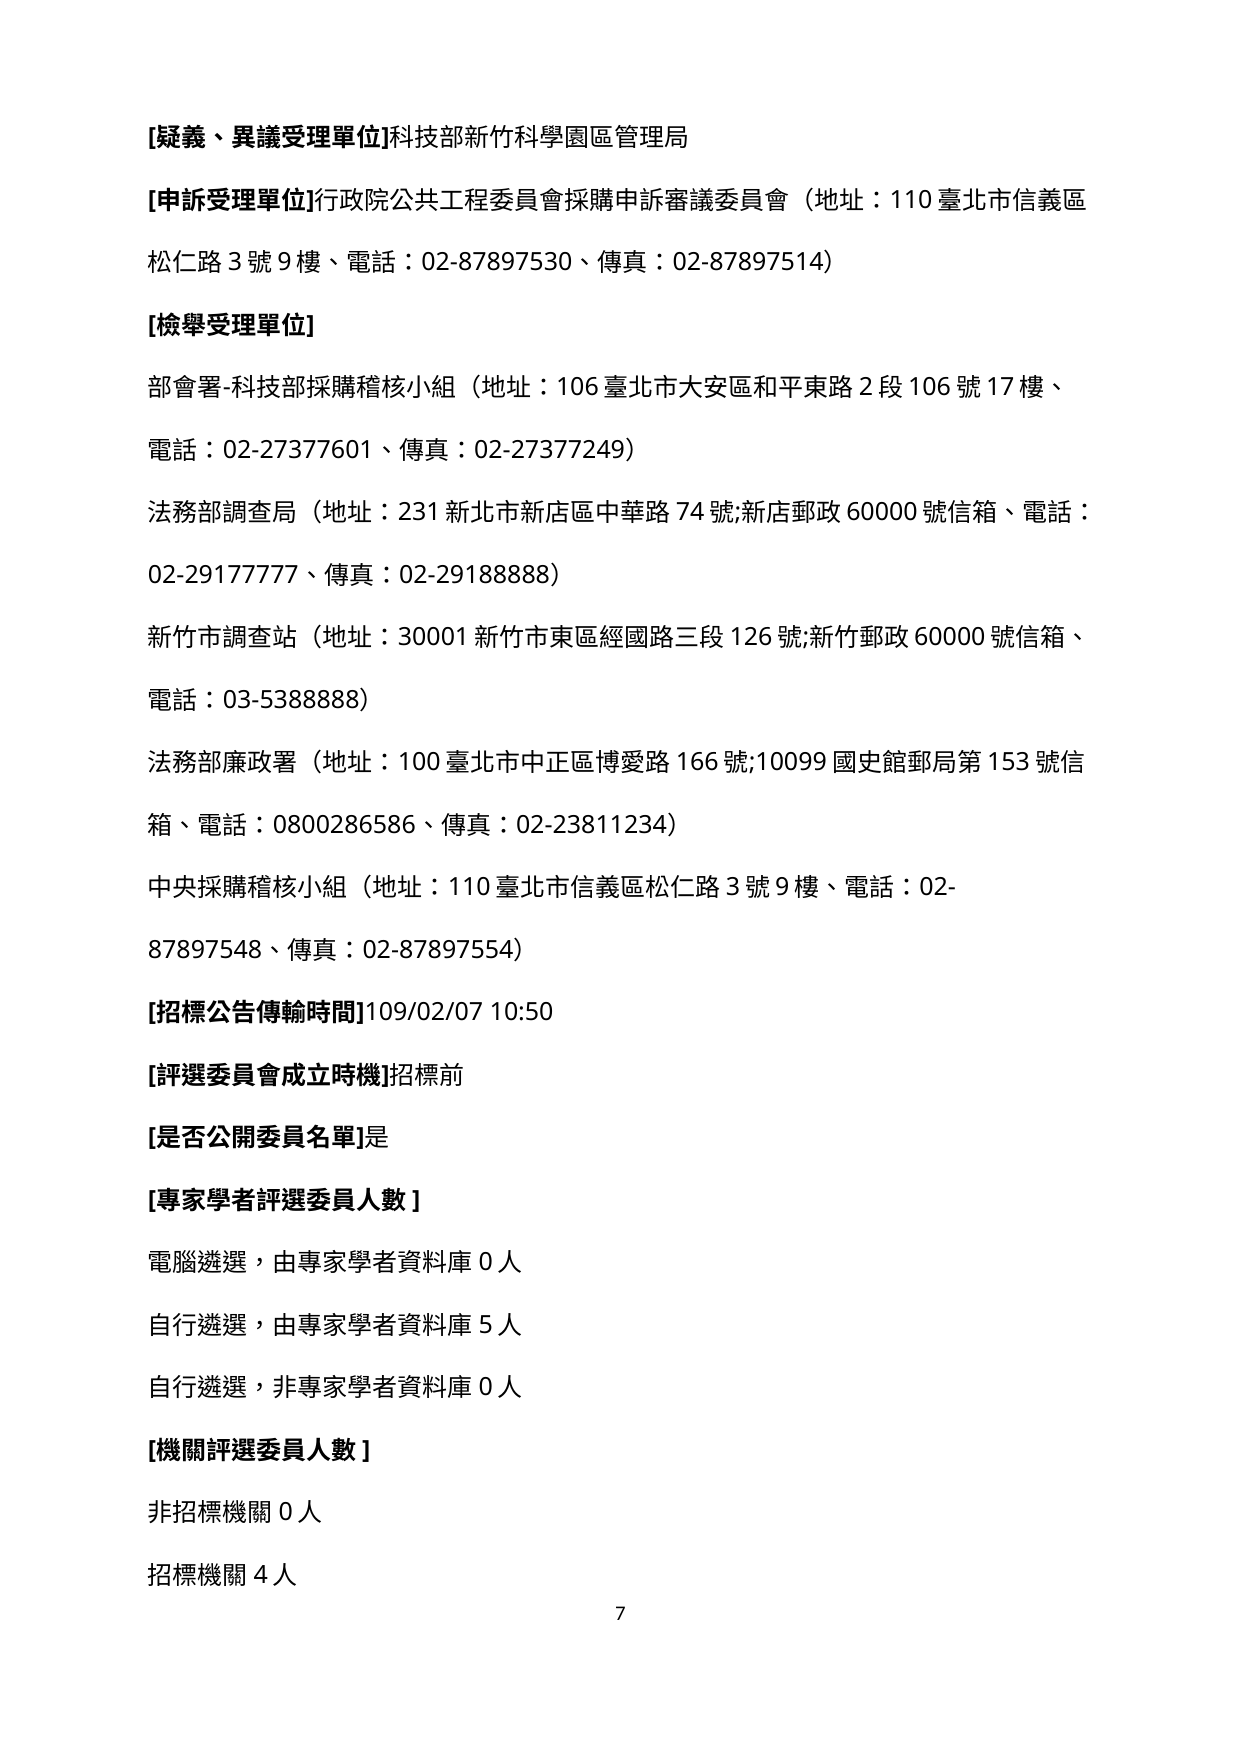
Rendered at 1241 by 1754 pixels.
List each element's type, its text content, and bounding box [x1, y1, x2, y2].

text [機關代碼]A.27.4 [機關名稱]科技部新竹科學園區管理局 [單位名稱]科技部新竹科學園區管理局 [機關地址]300新竹市東區新安路2號 [聯絡人]李文焜 [聯絡電話](03)5773311分機2511 [傳真號碼](03)5790081 [電子郵件信箱]wenkun@sipa.gov.tw [標案案號]SBIP-AD-109-006 [標案名稱]新竹生物醫學園區第三生技大樓新建工程規劃設計及監造工作標案 [標的分類]勞務類8671 - 建築服務 [財物採購性質]非屬財物之工程或勞務 [採購金額]157,097,500元 [採購金額級距]巨額 [有無已簽准預期使用情形及效益目標]有 [傳輸已簽准之內容檔案名稱]1090204-1效益分析SBIP-AD-109-006.docx [辦理方式]自辦 [依據法條]採購法第22條第1項第9款 [是否適用條約或協定之採購] [是否適用WTO政府採購協定(GPA)] 是 [是否適用臺紐經濟合作協定(ANZTEC)] 是 [是否適用臺星經濟夥伴協定(ASTEP)] 是 [是否採用電子競價]否 [是否為商業財物或服務]否 [本採購是否屬「具敏感性或國安(含資安)疑慮之業務範疇」採購]否 [本採購是否屬「涉及國家安全」採購]否 [預算金額]157,097,500元 [預算金額是否公開]是 [後續擴充]否 [是否受機關補助]否 [是否含特別預算]否 [招標方式]限制性招標(經公開評選或公開徵求) [決標方式]準用最有利標 [新增公告傳輸次數]01 [招標狀態]第一次限制性招標 [機關自定公告日]109/02/10 [是否複數決標]否 [是否訂有底價]是 [價格是否納入評選]是 [所占配分或權重是否為20%以上]是 [本案評選項目是否包含廠商企業社會責任（CSR）指標]是 [是否屬特殊採購]否 [是否已辦理公開閱覽]否 [是否屬統包]否 [是否屬共同供應契約採購]否 [是否屬二以上機關之聯合採購(不適用共同供應契約規定)]否 [是否應依公共工程專業技師簽證規則實施技師簽證]否 [是否屬國際競圖之採購] 否 [是否採行協商措施]否 [是否適用採購法第104條或105條或招標期限標準第10條或第4條之1]否 [是否依據採購法第106條第1項第1款辦理]否 [是否提供電子領標]是 [機關文件費(機關實收)]0元 [系統使用費]20元 [文件代收費]0元 [總計]20元 [是否提供現場領標]否 [是否提供電子投標]否 [截止投標]109/03/20 17:00 [開標時間]109/03/23 10:00 [開標地點]300新竹市東區新安路2號 [本局一樓會議室] [是否須繳納押標金] 否 [投標文字]正體中文或英文 [收受投標文件地點]300新竹市東區新安路2號 [本局一樓收發室] [是否依據採購法第99條]否 [履約地點]新竹縣(非原住民地區) [履約期限]詳附加說明[工期] [是否刊登公報]是 [本案採購契約是否採用主管機關訂定之範本]是 [本案採購契約是否採用主管機關訂定之最新版範本]是 [歸屬計畫類別]非屬愛台十二項計畫 [採購監辦]依政府採購法第12條規定，報請上級機關派員監辦 [廠商資格摘要] 廠商基本資格及應附具之證明文件：(1)廠商設立或登記之證明：建築師開業證書。(2)廠商納稅之證明。(3) 廠商信用之證明。(4)當年度公會會員證。 [是否訂有與履約能力有關之基本資格]是 [廠商應附具之基本資格證明文件或物品] 1.廠商信用之證明。 [是否訂有與履約能力有關之特定資格]否 [附加說明] [領標方式及時間]（一）領標時間：109年2月10日起至109年3月20日止。 （二）領標方式：1.自公告之日起至截止投標期限前至政府採購領投標系統網站http://web.pcc.gov.tw下載招標文件，惟不得任意複製、抄襲、轉載及篡改。2.電子領標之廠商投標時請檢附領標電子憑據書面明細以供查驗。 [圖說費]1.電子領標文件費：新台幣零元整。餘依政府採購領投標系統領標作業規定辦理領標費用繳交事宜。 2.以上費用無論得標與否概不退還。 [押標金]無。 [開標時間及地點]109年3月23日10時00分（新竹市新安路2號）[本局一樓會議室] [截標時間]109年3月20日下午5時00分整 [履約期限]規劃設計工作部分應於決標日起120日曆天內完成(不含機關審核時間)。(餘詳契約第七條履約期限) [本案聯絡人]資格及規格李先生、招標文件曾小姐 聯絡人電話：03-5773311#2511、2522 聯絡人傳真：03-5790081 電子郵遞信箱：wenkun@sipa.gov.tw [備註]科技部新竹科學園區管理局政風室，檢舉電話：03-5778060。 [是否刊登英文公告]是 [機關名稱(英)]SCIENCE PARK ADMINISTRATION, HSINCHU SCIENCE PARK [機關地址(英)]NO.2. HSIN ANN RD., HSINCHU SCIENCE PARK, HSINCHU, TAIWAN, R.O.C. [標案名稱(英)]Planning, Design and Supervision Works for the Phase-3 Biotechnology Factory Building Project in Hsinchu Biomedical Science Park [聯絡人(英)]Li, Wen-Kun [聯絡電話(英)]+886-3-5773311 Ext 2511 [傳真號碼(英)]+886-3-5790081 [招標文件售價及付款方式(英)] Price for acquiring electronic tender documentation on the internet (URL: web.pcc.gov.tw): electronic payment NT$0 [領標地點(英)]NO.2. HSIN ANN RD., HSINCHU SCIENCE PARK, HSINCHU, TAIWAN, R.O.C. [附加說明(英)] 1.Brief of the Procurement:Planning, designing and supervision according to the following requirements: (1)Site area: 10,868m2; (2) Total floor space: 66,666m2 with 3 floor (3.6m height for each floor) underground and 11 floors (6m height for each floor) above ground(can be adjusted according to actual needs in designing); (3) Factory units: 12 units of 330m2, 28 units of 660m2, 10 units of 990m2. (4) Spaces and facilities within each floor: refer to the tender documentation 6. 2.Qualifications for Tenderer:Registered architect who can submit the following certifying documents: (1) Architects opening certificate; (2) Proof of the latest tax payment; (3) Proof of credibility, issued by a financial institution within the last 6 months before the deadline of the tendering, stating that the tenderer is not a debarred customer and has no bouncing checks for the recent 3 years; (4) Membership certificate of architects association. 3.Work Schedule of the Procurement:(1)Planning Report: proposed within 20 days from the day the bid is awarded; (2)Basic Design Report: proposed within 30 days from the day the planning report is approved; (3)Detail Design Report and Materials of applying for the building permit: proposed within 70 days from the day the basic design report is approved; (4) Materials of applying for the Candidate Green Building Certificate: proposed within 30 days from the day the building permit is issued. [疑義、異議、申訴及檢舉受理單位] [疑義、異議受理單位]科技部新竹科學園區管理局 [申訴受理單位]行政院公共工程委員會採購申訴審議委員會（地址：110臺北市信義區松仁路3號9樓、電話：02-87897530、傳真：02-87897514） [檢舉受理單位] 部會署-科技部採購稽核小組（地址：106臺北市大安區和平東路2段106號17樓、電話：02-27377601、傳真：02-27377249） 法務部調查局（地址：231新北市新店區中華路74號;新店郵政60000號信箱、電話：02-29177777、傳真：02-29188888） 新竹市調查站（地址：30001新竹市東區經國路三段126號;新竹郵政60000號信箱、電話：03-5388888） 法務部廉政署（地址：100臺北市中正區博愛路166號;10099國史館郵局第153號信箱、電話：0800286586、傳真：02-23811234） 中央採購稽核小組（地址：110臺北市信義區松仁路3號9樓、電話：02-87897548、傳真：02-87897554） [招標公告傳輸時間]109/02/07 10:50 [評選委員會成立時機]招標前 [是否公開委員名單]是 [專家學者評選委員人數 ] 電腦遴選，由專家學者資料庫 0人 自行遴選，由專家學者資料庫 5人 自行遴選，非專家學者資料庫 0人 [機關評選委員人數 ] 非招標機關 0人 招標機關 4人 [評選委員總額] 9 人 [工作小組成員] [148, 94, 1092, 1594]
